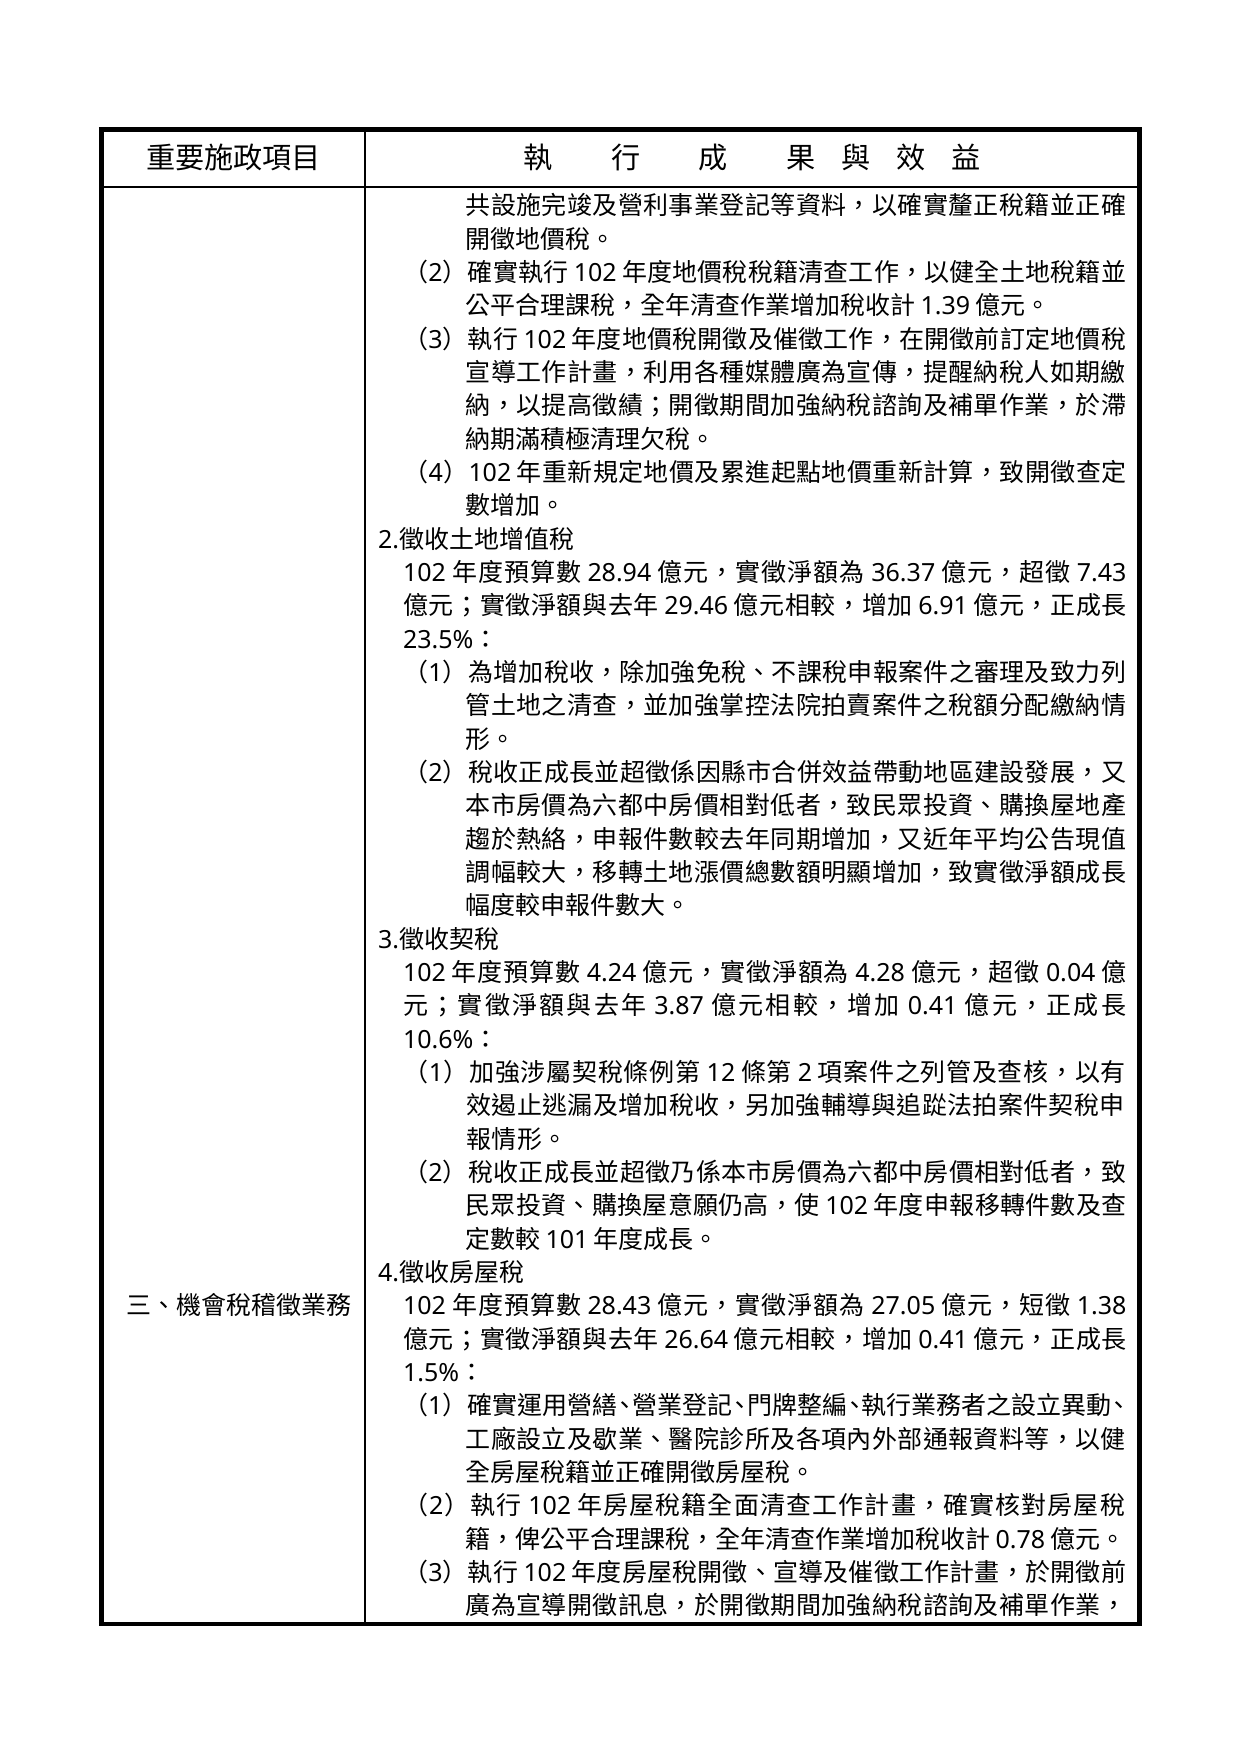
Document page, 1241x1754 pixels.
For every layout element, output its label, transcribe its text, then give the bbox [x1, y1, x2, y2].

table_cell 壹、財務行政 一、財務管理 （一）切實掌握財源並予妥善運用，使各項市政建設能順利發展。 （二）加強財務行政管理，嚴格控制支出，促使各項經費經濟有效使用。 二、歲入管理 （一）加強稅外收入之管理，充裕庫收。 （二）嚴密管理各項收入憑證，防止意外或不法情事發生。 三、債務管理 辦理公債籌劃發行與還本付息業務。 貳、稅務金融管理 一、一般金融管理 （一）高雄銀行公股股權管理 （二）動產質借所管理 二、基層金融管理 （一）信用合作社社務管理 （二）信用合作社業務管理 （三）信用合作社財務管理 （四）農、漁會信用部業務管理 三、稅務行政管理 （一）加強稽徵業務 （二）欠稅管理 參、菸酒管理 一、菸酒稽查業務 二、菸酒宣導業務 二、菸酒案件處理業務 肆、公用財產管理 一、賡續清理非都市計畫市有地，維護市有財產權益 二、賡續推動「高雄市市有財產管理資訊系統」之運用 三、不動產與動產管理 四、辦理市有閒置老舊眷舍土地處理 伍、非公用財產管理 一、讓售市有土地 二、出租市有房地 三、無權占用市有非公用財產收取使用補償金。 陸、非公用財產開發 一、市有非公用房地標售作業 二、市有非公用房地標租作業 三、市有非公用房地設定地上權作業 四、閒置空地出借設置停車場及辦理綠美化作業 柒、集中支付及市庫現金管理 一、支付作業管理 二、支付系統及市庫現金管理 捌、市債管理 玖、債務付息 一、公債利息 二、支付賒借收入利息 三、支付短期借款利息 拾、債務還本 拾壹、稅捐稽徵與管理 西區稅捐稽徵處 ㄧ、稅捐稽徵業務 納稅業務 （二）財產稅稽徵及工程受益費稽徵業務 （三）機會稅稽徵業務 二、稅務管理 （一）稅務管理各項作業 （二）電子作業 （三）違章審理、行政救濟及檢舉案件受理管制 東區稅捐稽徵處 一、納稅業務 二、財產稅稽徵及工程受益費稽徵業務 三、機會稅稽徵業務 四、稅務管理 （一）稅務管理各項工作 （二）電子作業 （三）違章審理、行政救濟及檢舉案件受理管制 [104, 188, 364, 1621]
table_cell 共設施完竣及營利事業登記等資料，以確實釐正稅籍並正確開徵地價稅。 （2）確實執行102年度地價稅稅籍清查工作，以健全土地稅籍並公平合理課稅，全年清查作業增加稅收計1.39億元。 （3）執行102年度地價稅開徵及催徵工作，在開徵前訂定地價稅宣導工作計畫，利用各種媒體廣為宣傳，提醒納稅人如期繳納，以提高徵績；開徵期間加強納稅諮詢及補單作業，於滯納期滿積極清理欠稅。 （4）102年重新規定地價及累進起點地價重新計算，致開徵查定數增加。 2.徵收土地增值稅 102年度預算數28.94億元，實徵淨額為36.37億元，超徵7.43億元；實徵淨額與去年29.46億元相較，增加6.91億元，正成長23.5%： （1）為增加稅收，除加強免稅、不課稅申報案件之審理及致力列管土地之清查，並加強掌控法院拍賣案件之稅額分配繳納情形。 （2）稅收正成長並超徵係因縣市合併效益帶動地區建設發展，又本市房價為六都中房價相對低者，致民眾投資、購換屋地產趨於熱絡，申報件數較去年同期增加，又近年平均公告現值調幅較大，移轉土地漲價總數額明顯增加，致實徵淨額成長幅度較申報件數大。 3.徵收契稅 102年度預算數4.24億元，實徵淨額為4.28億元，超徵0.04億元；實徵淨額與去年3.87億元相較，增加0.41億元，正成長10.6%： （1）加強涉屬契稅條例第12條第2項案件之列管及查核，以有效遏止逃漏及增加稅收，另加強輔導與追踨法拍案件契稅申報情形。 （2）稅收正成長並超徵乃係本市房價為六都中房價相對低者，致民眾投資、購換屋意願仍高，使102年度申報移轉件數及查定數較101年度成長。 4.徵收房屋稅 102年度預算數28.43億元，實徵淨額為27.05億元，短徵1.38億元；實徵淨額與去年26.64億元相較，增加0.41億元，正成長1.5%： （1）確實運用營繕、營業登記、門牌整編、執行業務者之設立異動、工廠設立及歇業、醫院診所及各項內外部通報資料等，以健全房屋稅籍並正確開徵房屋稅。 （2）執行102年房屋稅籍全面清查工作計畫，確實核對房屋稅籍，俾公平合理課稅，全年清查作業增加稅收計0.78億元。 （3）執行102年度房屋稅開徵、宣導及催徵工作計畫，於開徵前廣為宣導開徵訊息，於開徵期間加強納稅諮詢及補單作業， [366, 188, 1137, 1621]
table_header 重要施政項目 [104, 132, 364, 186]
table_header 執 行 成 果 與 效 益 [366, 132, 1137, 186]
